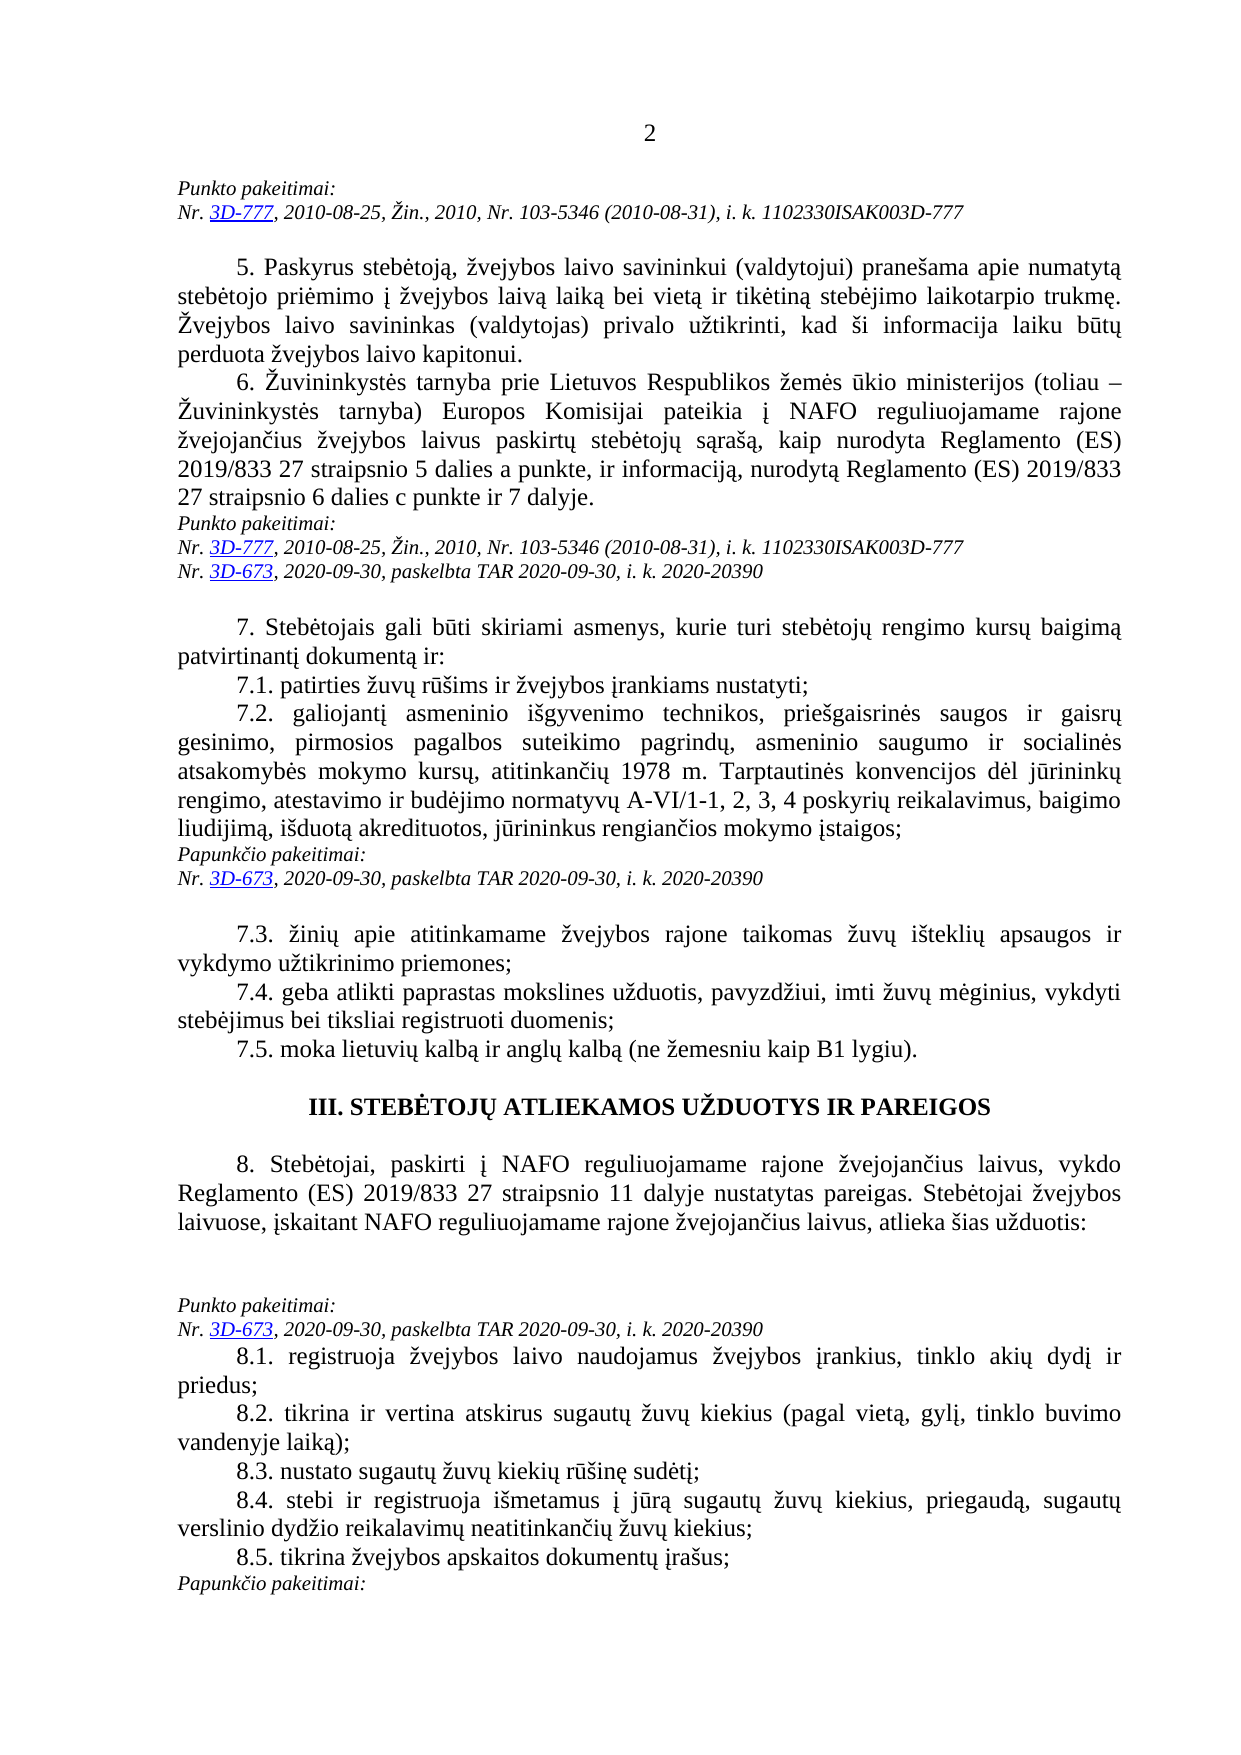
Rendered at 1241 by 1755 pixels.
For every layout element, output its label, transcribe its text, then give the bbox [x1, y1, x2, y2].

text 7.1. patirties žuvų rūšims ir žvejybos įrankiams nustatyti; [177, 670, 1122, 698]
text 7.3. žinių apie atitinkamame žvejybos rajone taikomas žuvų išteklių apsaugos ir vykdymo užtikrinimo priemones; [177, 919, 1122, 977]
text Punkto pakeitimai: [177, 1293, 1122, 1317]
text 7.2. galiojantį asmeninio išgyvenimo technikos, priešgaisrinės saugos ir gaisrų gesinimo, pirmosios pagalbos suteikimo pagrindų, asmeninio saugumo ir socialinės atsakomybės mokymo kursų, atitinkančių 1978 m. Tarptautinės konvencijos dėl jūrininkų rengimo, atestavimo ir budėjimo normatyvų A-VI/1-1, 2, 3, 4 poskyrių reikalavimus, baigimo liudijimą, išduotą akredituotos, jūrininkus rengiančios mokymo įstaigos; [177, 698, 1122, 842]
text 7.5. moka lietuvių kalbą ir anglų kalbą (ne žemesniu kaip B1 lygiu). [177, 1034, 1122, 1063]
text 8.1. registruoja žvejybos laivo naudojamus žvejybos įrankius, tinklo akių dydį ir priedus; [177, 1341, 1122, 1398]
text III. STEBĖTOJŲ ATLIEKAMOS UŽDUOTYS IR PAREIGOS [177, 1092, 1122, 1120]
text 8.4. stebi ir registruoja išmetamus į jūrą sugautų žuvų kiekius, priegaudą, sugautų verslinio dydžio reikalavimų neatitinkančių žuvų kiekius; [177, 1485, 1122, 1542]
text 5. Paskyrus stebėtoją, žvejybos laivo savininkui (valdytojui) pranešama apie numatytą stebėtojo priėmimo į žvejybos laivą laiką bei vietą ir tikėtiną stebėjimo laikotarpio trukmę. Žvejybos laivo savininkas (valdytojas) privalo užtikrinti, kad ši informacija laiku būtų perduota žvejybos laivo kapitonui. [177, 252, 1122, 367]
text 6. Žuvininkystės tarnyba prie Lietuvos Respublikos žemės ūkio ministerijos (toliau – Žuvininkystės tarnyba) Europos Komisijai pateikia į NAFO reguliuojamame rajone žvejojančius žvejybos laivus paskirtų stebėtojų sąrašą, kaip nurodyta Reglamento (ES) 2019/833 27 straipsnio 5 dalies a punkte, ir informaciją, nurodytą Reglamento (ES) 2019/833 27 straipsnio 6 dalies c punkte ir 7 dalyje. [177, 367, 1122, 511]
text Papunkčio pakeitimai: [177, 842, 1122, 866]
text 8.2. tikrina ir vertina atskirus sugautų žuvų kiekius (pagal vietą, gylį, tinklo buvimo vandenyje laiką); [177, 1398, 1122, 1456]
text Nr. 3D-673, 2020-09-30, paskelbta TAR 2020-09-30, i. k. 2020-20390 [177, 1317, 1122, 1341]
text 7.4. geba atlikti paprastas mokslines užduotis, pavyzdžiui, imti žuvų mėginius, vykdyti stebėjimus bei tiksliai registruoti duomenis; [177, 977, 1122, 1034]
text 8. Stebėtojai, paskirti į NAFO reguliuojamame rajone žvejojančius laivus, vykdo Reglamento (ES) 2019/833 27 straipsnio 11 dalyje nustatytas pareigas. Stebėtojai žvejybos laivuose, įskaitant NAFO reguliuojamame rajone žvejojančius laivus, atlieka šias užduotis: [177, 1149, 1122, 1235]
text Papunkčio pakeitimai: [177, 1571, 1122, 1595]
text 8.5. tikrina žvejybos apskaitos dokumentų įrašus; [177, 1542, 1122, 1571]
text Punkto pakeitimai: [177, 511, 1122, 535]
text Punkto pakeitimai: [177, 176, 1122, 200]
text Nr. 3D-673, 2020-09-30, paskelbta TAR 2020-09-30, i. k. 2020-20390 [177, 559, 1122, 583]
text 7. Stebėtojais gali būti skiriami asmenys, kurie turi stebėtojų rengimo kursų baigimą patvirtinantį dokumentą ir: [177, 612, 1122, 670]
text 8.3. nustato sugautų žuvų kiekių rūšinę sudėtį; [177, 1456, 1122, 1485]
text Nr. 3D-777, 2010-08-25, Žin., 2010, Nr. 103-5346 (2010-08-31), i. k. 1102330ISAK003D-777 [177, 535, 1122, 559]
text Nr. 3D-777, 2010-08-25, Žin., 2010, Nr. 103-5346 (2010-08-31), i. k. 1102330ISAK003D-777 [177, 200, 1122, 224]
text Nr. 3D-673, 2020-09-30, paskelbta TAR 2020-09-30, i. k. 2020-20390 [177, 866, 1122, 890]
